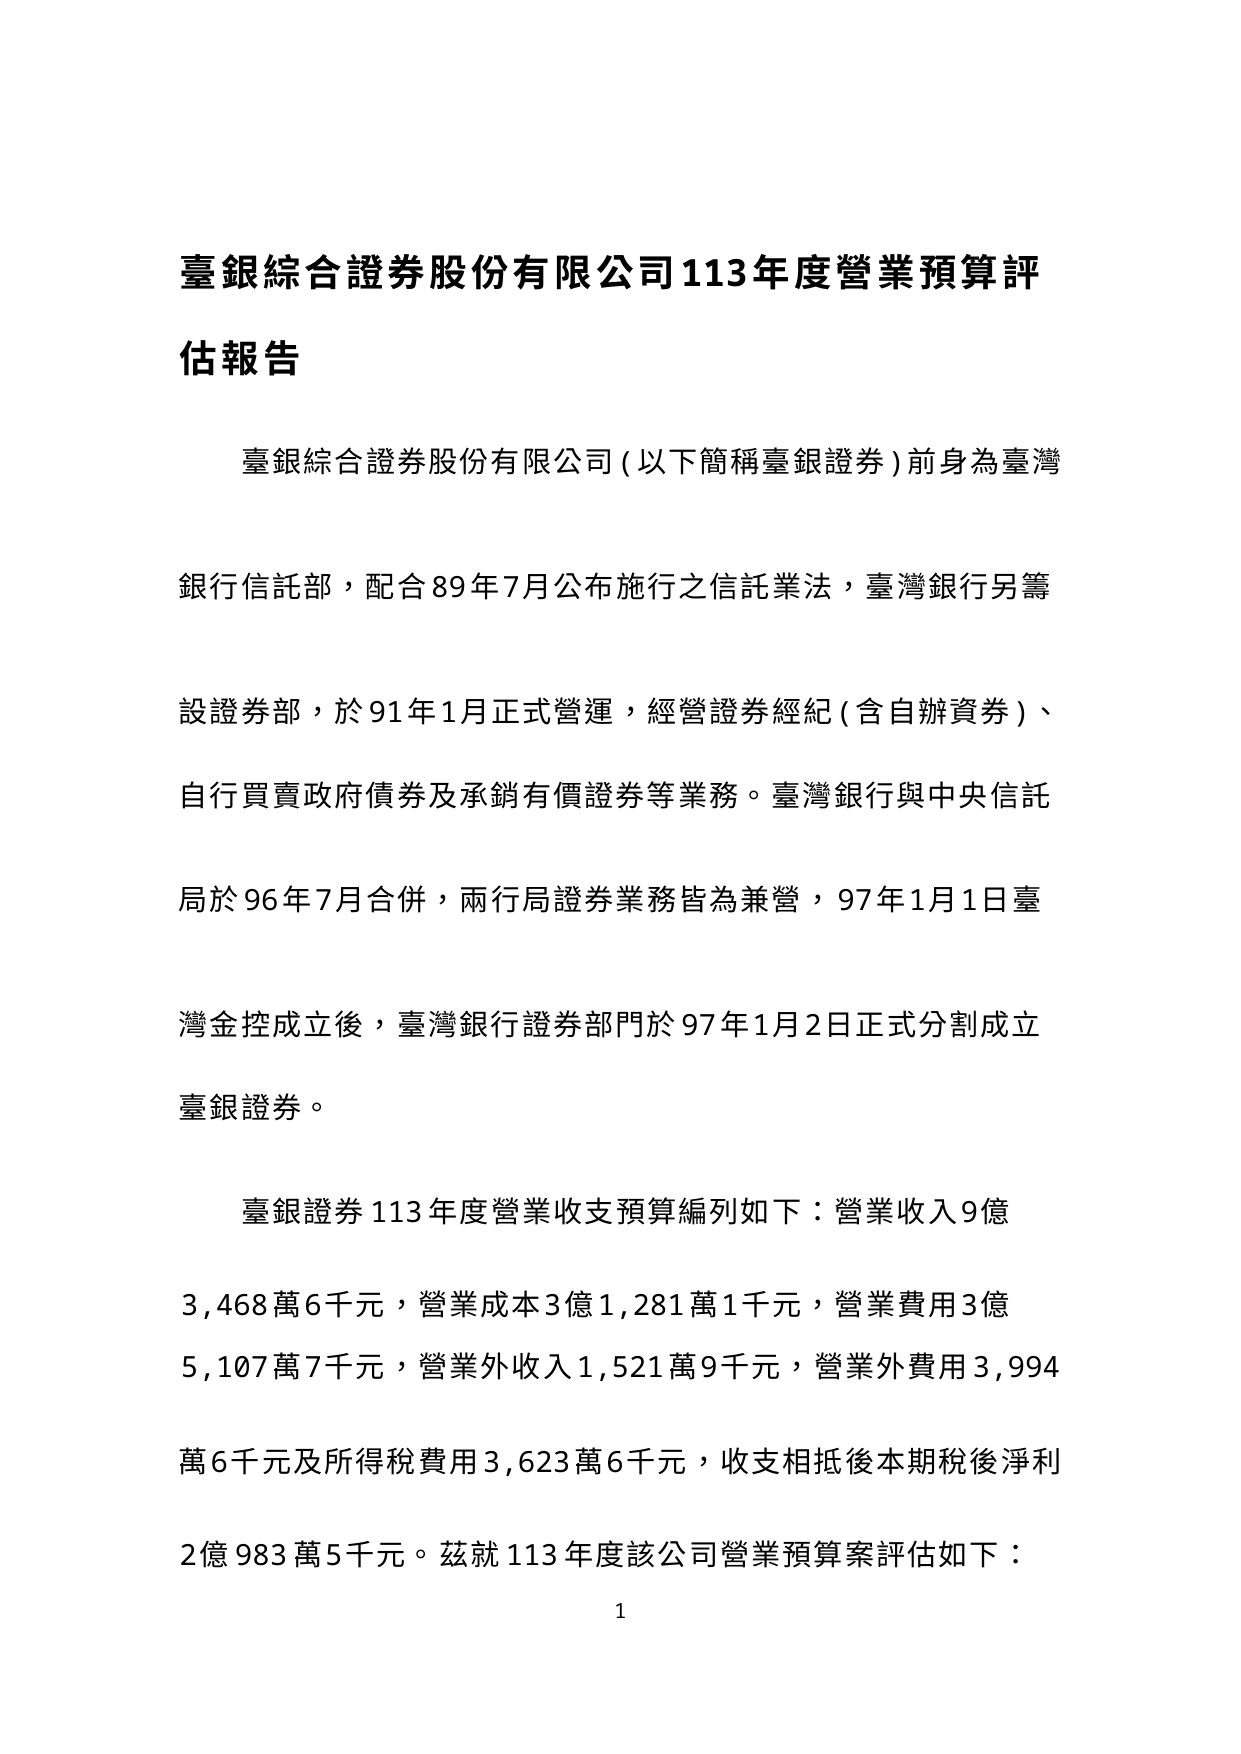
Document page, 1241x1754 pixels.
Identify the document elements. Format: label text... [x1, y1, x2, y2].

text 臺銀證券113年度營業收支預算編列如下：營業收入9億3,468萬6千元，營業成本3億1,281萬1千元，營業費用3億5,107萬7千元，營業外收入1,521萬9千元，營業外費用3,994萬6千元及所得稅費用3,623萬6千元，收支相抵後本期稅後淨利2億983萬5千元。茲就113年度該公司營業預算案評估如下： [177, 1127, 1063, 1564]
text 臺銀綜合證券股份有限公司113年度營業預算評估報告 [177, 189, 1063, 377]
text 臺銀綜合證券股份有限公司(以下簡稱臺銀證券)前身為臺灣銀行信託部，配合89年7月公布施行之信託業法，臺灣銀行另籌設證券部，於91年1月正式營運，經營證券經紀(含自辦資券)、自行買賣政府債券及承銷有價證券等業務。臺灣銀行與中央信託局於96年7月合併，兩行局證券業務皆為兼營，97年1月1日臺灣金控成立後，臺灣銀行證券部門於97年1月2日正式分割成立臺銀證券。 [177, 377, 1063, 1127]
